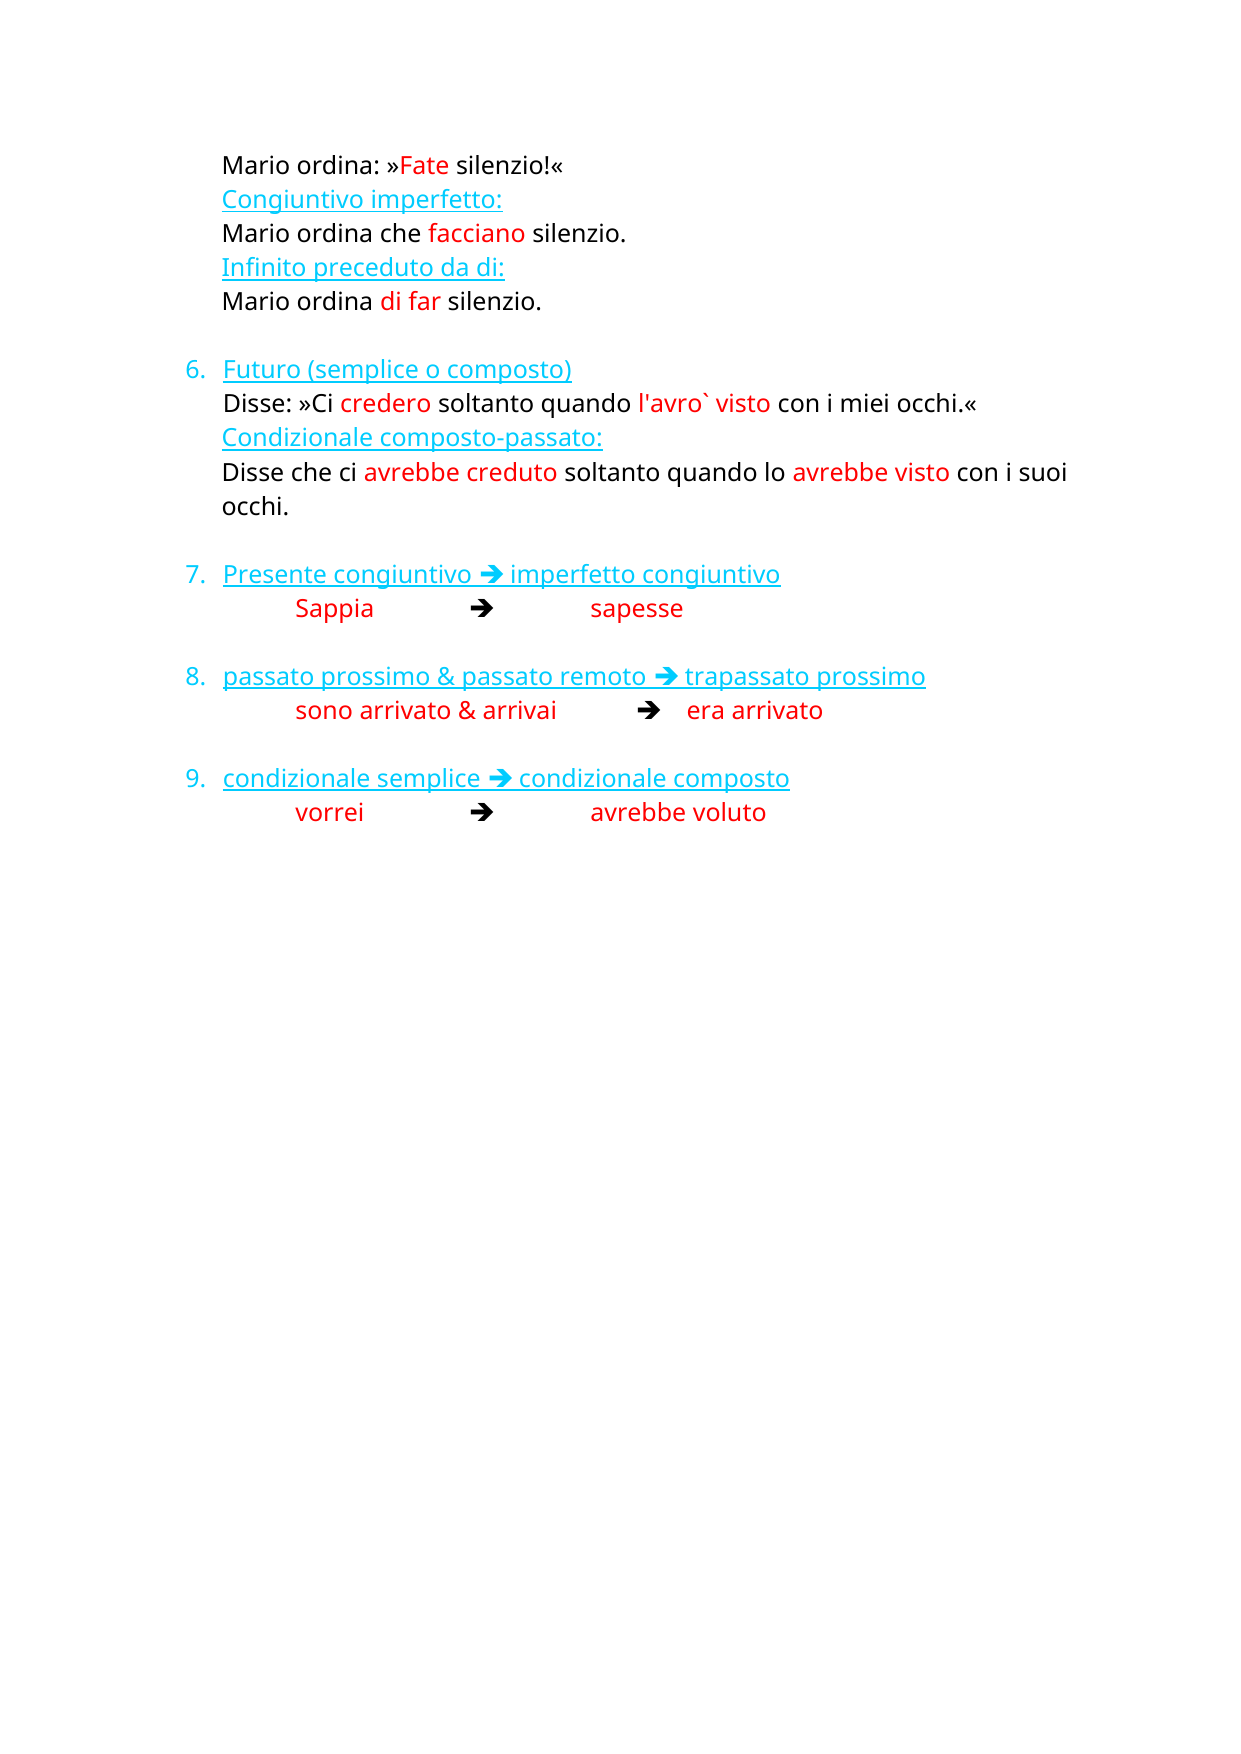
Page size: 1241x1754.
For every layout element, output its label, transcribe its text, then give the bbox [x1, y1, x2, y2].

text Mario ordina di far silenzio. [221, 284, 1093, 318]
text sono arrivato & arrivai  era arrivato [295, 693, 1093, 727]
list Futuro (semplice o composto) Disse: »Ci credero soltanto quando l'avro` visto con i miei occhi.« [185, 352, 1093, 420]
text Mario ordina: »Fate silenzio!« [221, 148, 1093, 182]
text Sappia  sapesse [295, 590, 1093, 624]
list Presente congiuntivo  imperfetto congiuntivo [185, 556, 1093, 590]
text Congiuntivo imperfetto: [221, 182, 1093, 216]
text Infinito preceduto da di: [221, 250, 1093, 284]
list condizionale semplice  condizionale composto [185, 761, 1093, 795]
list passato prossimo & passato remoto  trapassato prossimo [185, 658, 1093, 693]
text Mario ordina che facciano silenzio. [221, 216, 1093, 250]
text Disse che ci avrebbe creduto soltanto quando lo avrebbe visto con i suoi occhi. [221, 454, 1093, 522]
text vorrei  avrebbe voluto [295, 795, 1093, 829]
text Condizionale composto-passato: [221, 420, 1093, 454]
